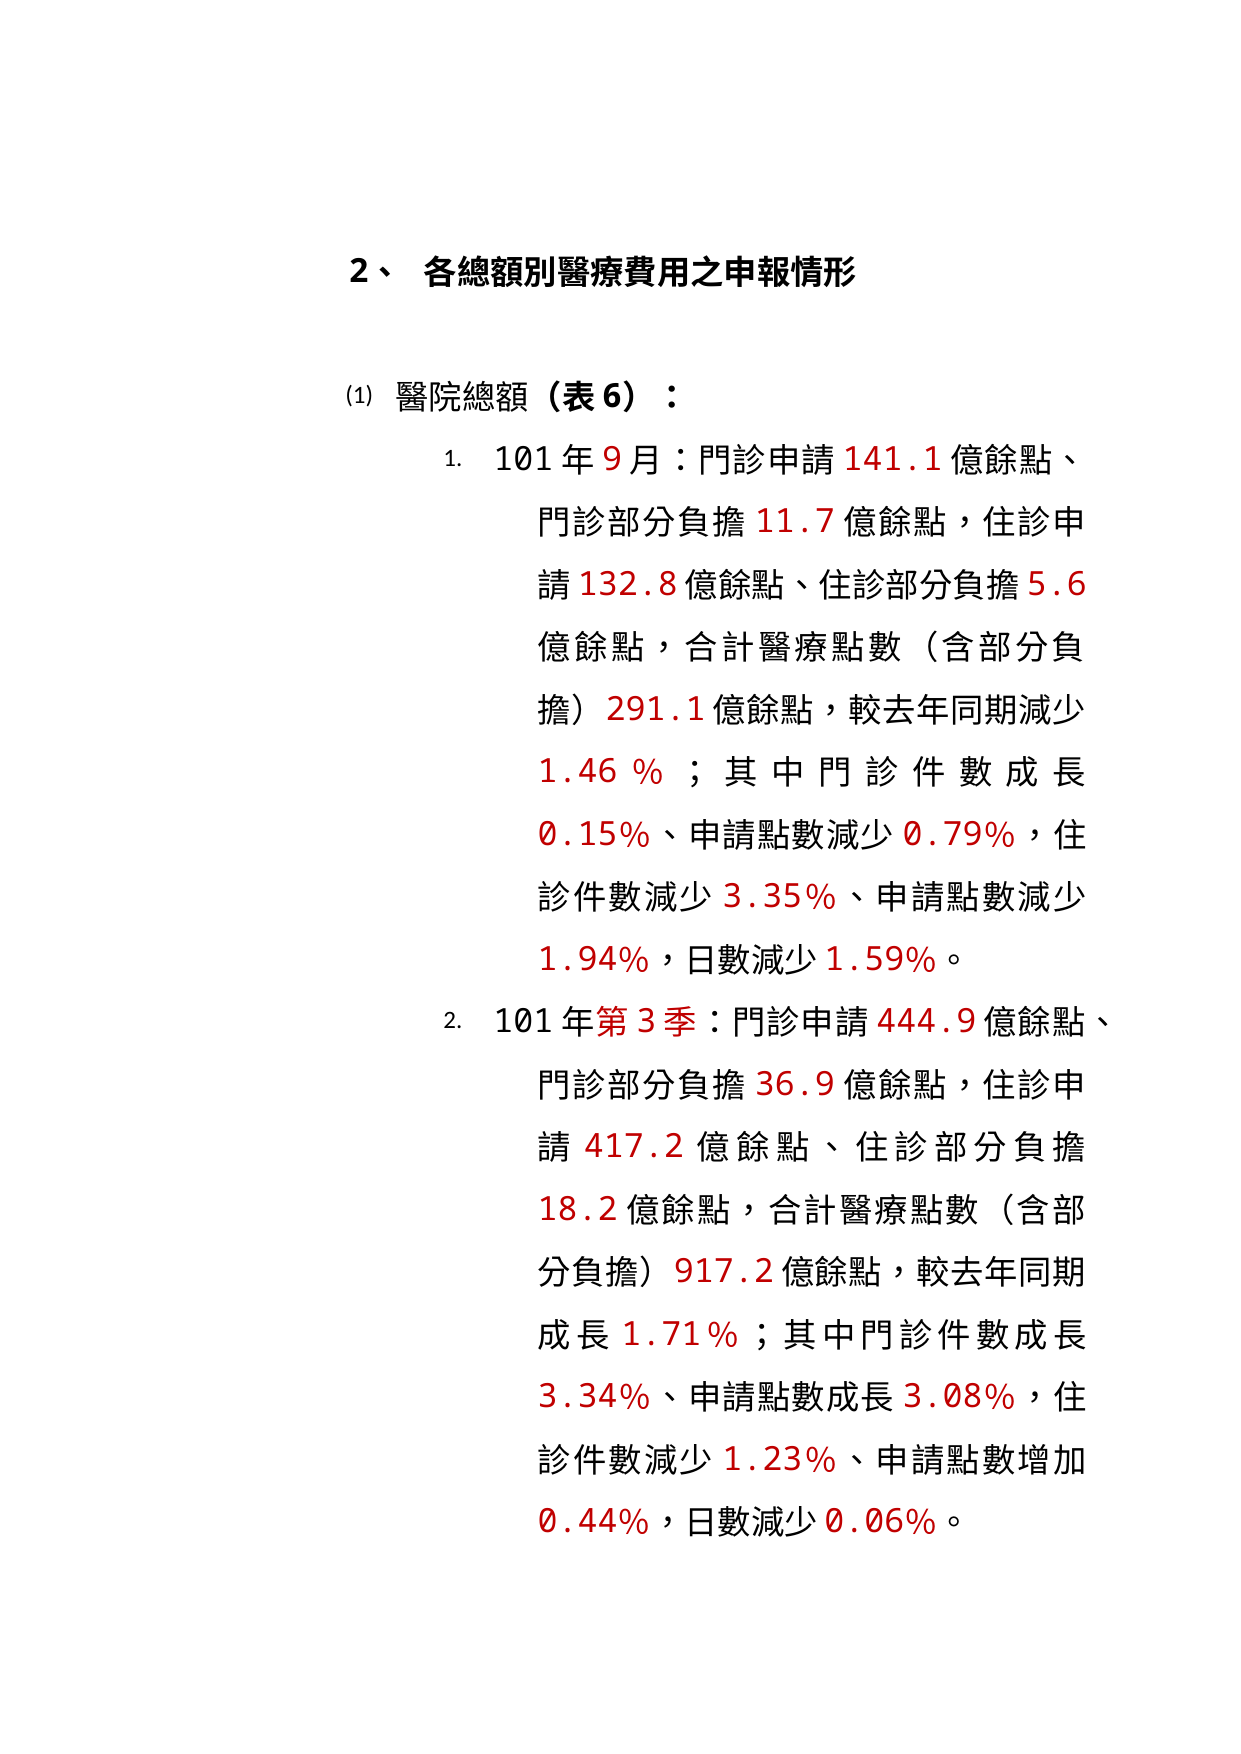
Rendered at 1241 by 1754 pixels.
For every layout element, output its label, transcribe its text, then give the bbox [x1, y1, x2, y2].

list 101年9月：門診申請141.1億餘點、門診部分負擔11.7億餘點，住診申請132.8億餘點、住診部分負擔5.6億餘點，合計醫療點數（含部分負擔）291.1億餘點，較去年同期減少1.46％；其中門診件數成長0.15％、申請點數減少0.79％，住診件數減少3.35％、申請點數減少1.94％，日數減少1.59％。 [443, 416, 1087, 978]
list 醫院總額（表6）： [345, 353, 1093, 416]
list 101年第3季：門診申請444.9億餘點、門診部分負擔36.9億餘點，住診申請417.2億餘點、住診部分負擔18.2億餘點，合計醫療點數（含部分負擔）917.2億餘點，較去年同期成長1.71％；其中門診件數成長3.34％、申請點數成長3.08％，住診件數減少1.23％、申請點數增加0.44％，日數減少0.06％。 [443, 978, 1087, 1541]
list 各總額別醫療費用之申報情形 [348, 228, 1093, 291]
